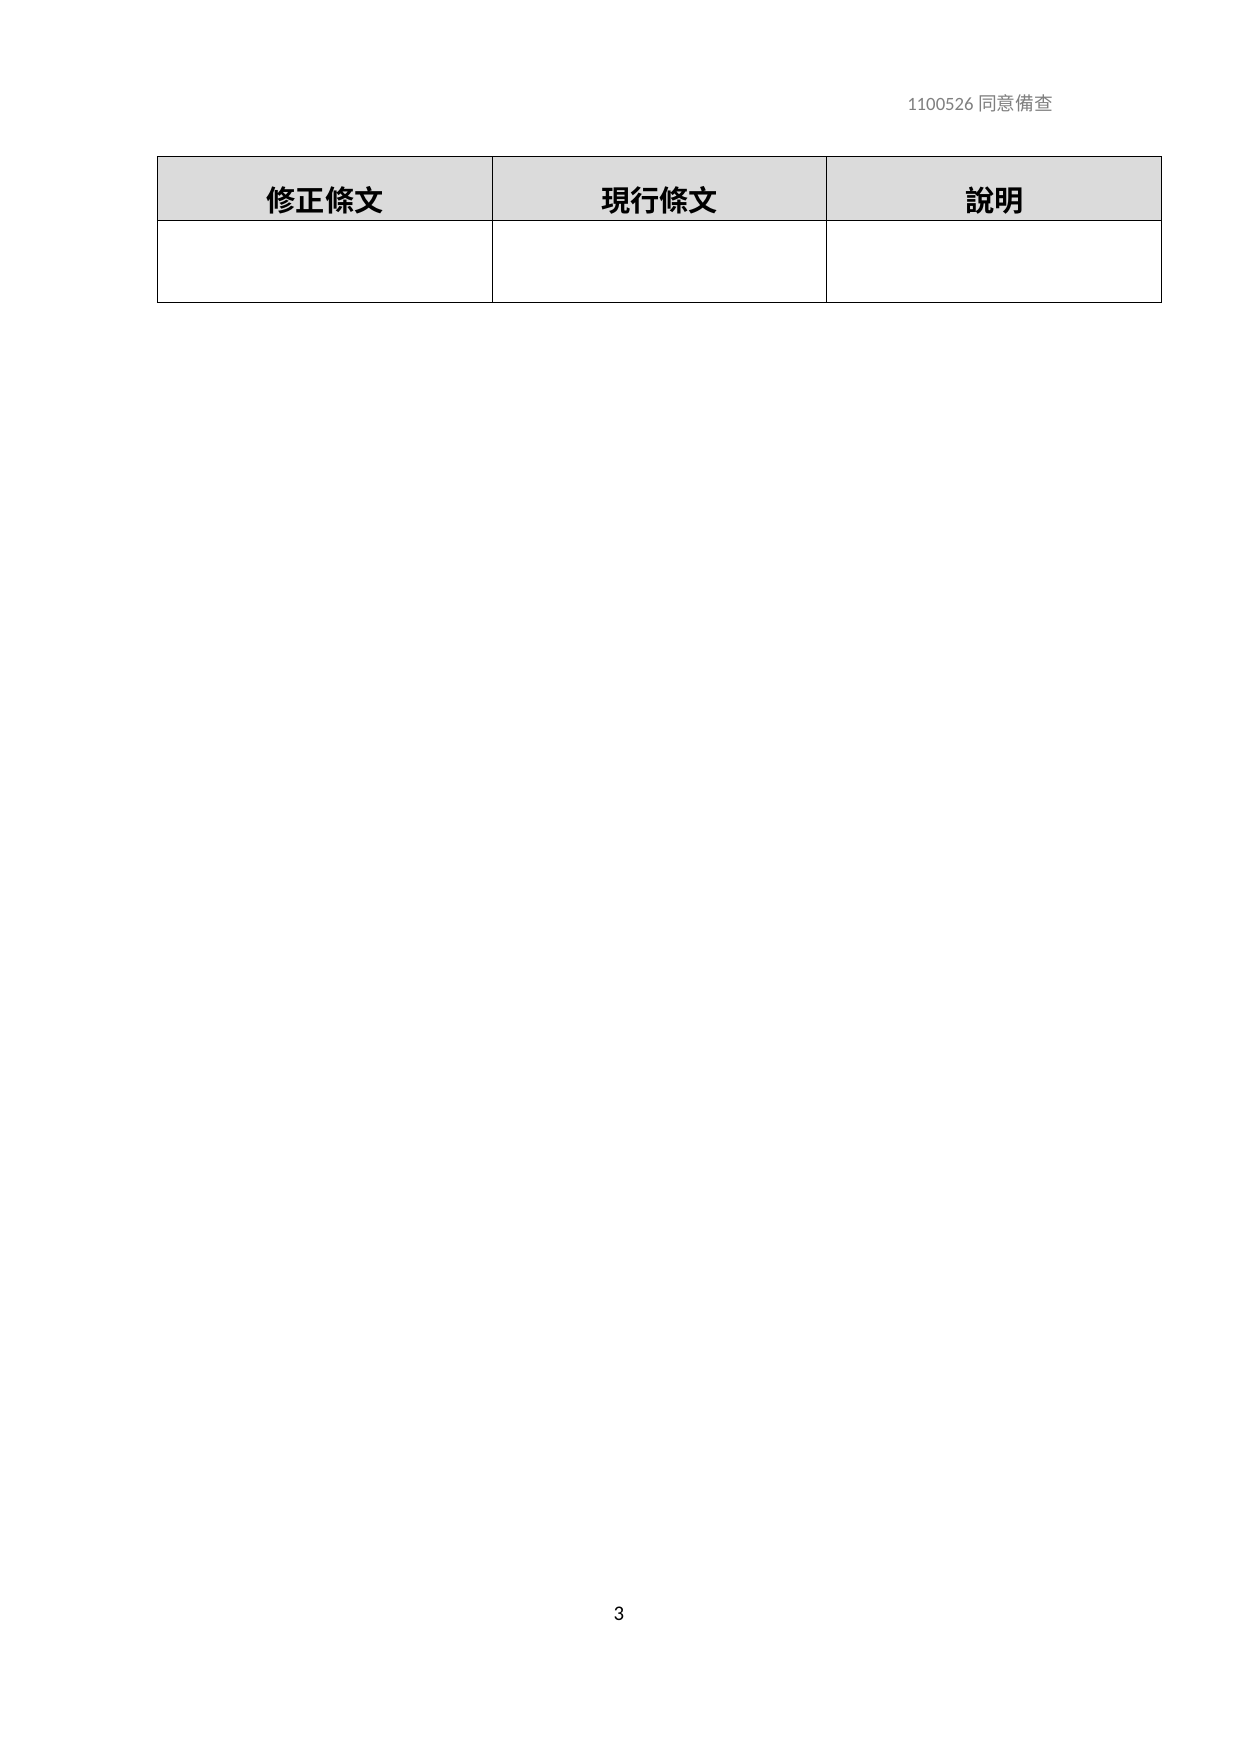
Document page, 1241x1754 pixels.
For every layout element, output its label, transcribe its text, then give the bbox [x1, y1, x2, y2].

table_cell [827, 221, 1161, 302]
table_cell [158, 221, 492, 302]
table_header 現行條文 [493, 157, 826, 220]
table_header 修正條文 [158, 157, 492, 220]
table_header 說明 [827, 157, 1161, 220]
table_cell [493, 221, 826, 302]
